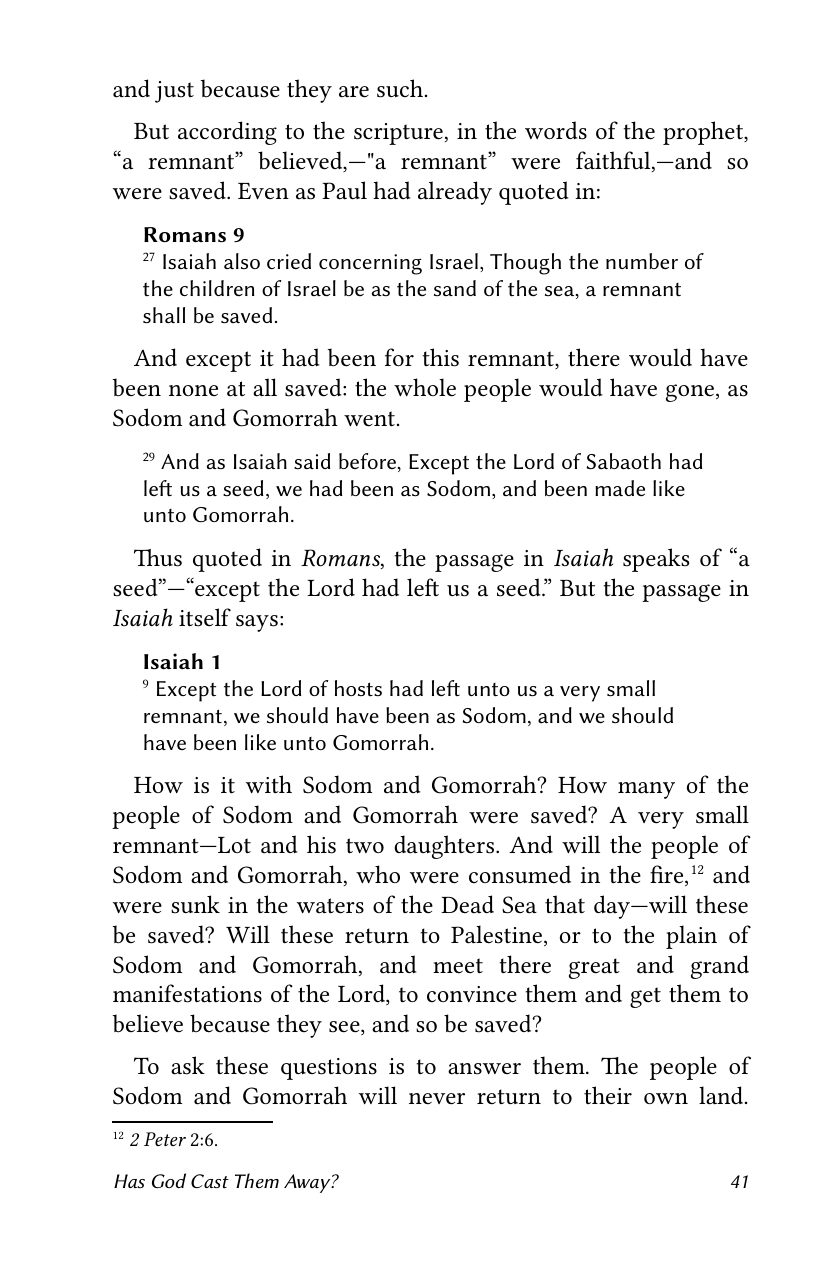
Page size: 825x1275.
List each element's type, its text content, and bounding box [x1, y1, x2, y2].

text But according to the scripture, in the words of the prophet, “a remnant” believed,—"a remnant” were faithful,—and so were saved. Even as Paul had already quoted in: [112, 117, 750, 205]
text 27 Isaiah also cried concerning Israel, Though the number of the children of Israel be as the sand of the sea, a remnant shall be saved. [142, 249, 720, 329]
text Thus quoted in Romans, the passage in Isaiah speaks of “a seed”—“except the Lord had left us a seed.” But the passage in Isaiah itself says: [112, 544, 750, 632]
text And except it had been for this remnant, there would have been none at all saved: the whole people would have gone, as Sodom and Gomorrah went. [112, 344, 750, 433]
text To ask these questions is to answer them. The people of Sodom and Gomorrah will never return to their own land. [112, 1052, 750, 1111]
text 29 And as Isaiah said before, Except the Lord of Sabaoth had left us a seed, we had been as Sodom, and been made like unto Gomorrah. [142, 449, 720, 528]
text How is it with Sodom and Gomorrah? How many of the people of Sodom and Gomorrah were saved? A very small remnant—Lot and his two daughters. And will the people of Sodom and Gomorrah, who were consumed in the fire, and were sunk in the waters of the Dead Sea that day—will these be saved? Will these return to Palestine, or to the plain of Sodom and Gomorrah, and meet there great and grand manifestations of the Lord, to convince them and get them to believe because they see, and so be saved? [112, 771, 750, 1039]
text Romans 9 [142, 222, 750, 248]
text Isaiah 1 [142, 649, 750, 675]
text 2 Peter 2:6. [112, 1128, 750, 1152]
text and just because they are such. [112, 75, 750, 103]
text 9 Except the Lord of hosts had left unto us a very small remnant, we should have been as Sodom, and we should have been like unto Gomorrah. [142, 676, 720, 756]
